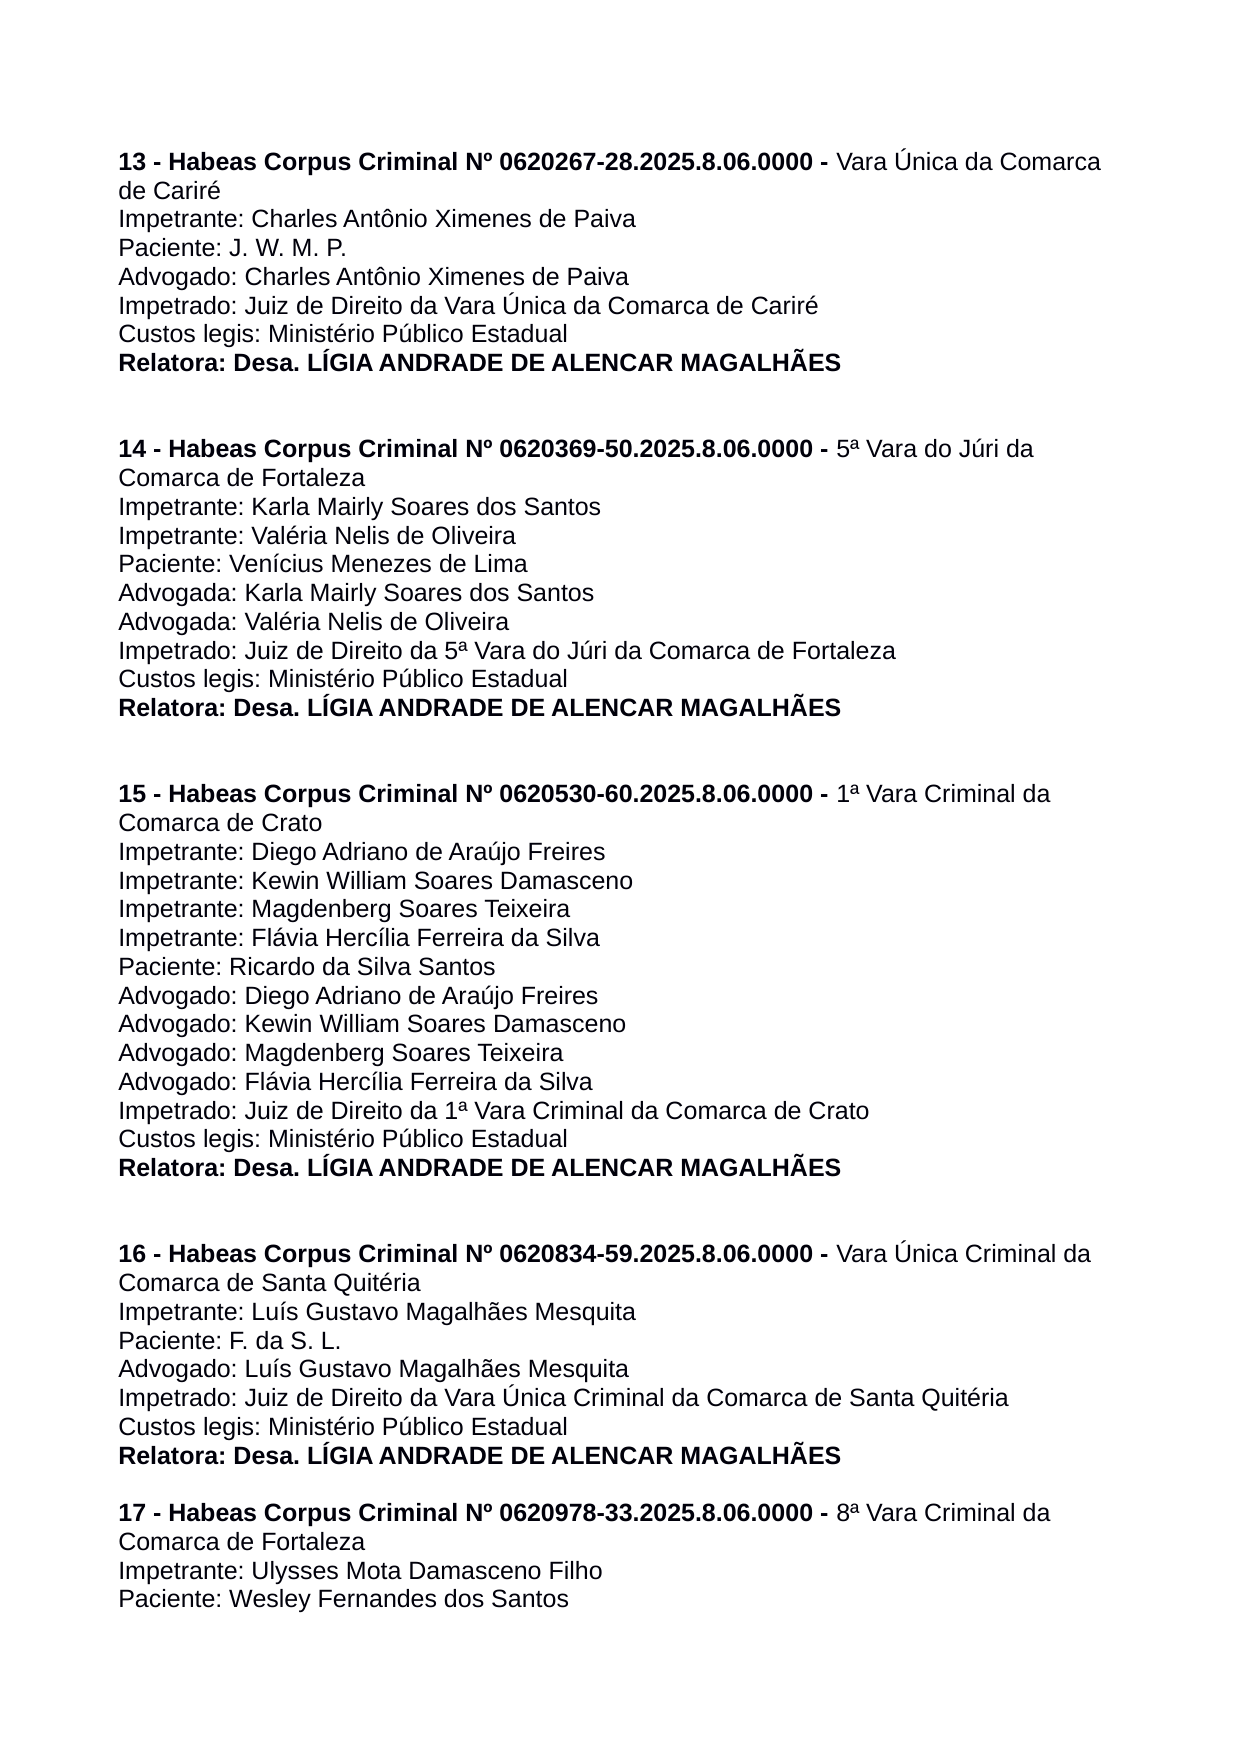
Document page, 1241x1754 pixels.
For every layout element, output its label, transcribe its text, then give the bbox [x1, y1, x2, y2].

text Impetrante: Karla Mairly Soares dos Santos [118, 492, 1122, 521]
text Custos legis: Ministério Público Estadual [118, 319, 1122, 348]
text Paciente: Ricardo da Silva Santos [118, 952, 1122, 981]
text Impetrado: Juiz de Direito da 1ª Vara Criminal da Comarca de Crato [118, 1096, 1122, 1124]
text 15 - Habeas Corpus Criminal Nº 0620530-60.2025.8.06.0000 - 1ª Vara Criminal da Comarca de Crato [118, 779, 1122, 837]
text Impetrante: Valéria Nelis de Oliveira [118, 521, 1122, 549]
text Paciente: J. W. M. P. [118, 233, 1122, 262]
text Impetrado: Juiz de Direito da Vara Única Criminal da Comarca de Santa Quitéria [118, 1383, 1122, 1412]
text 14 - Habeas Corpus Criminal Nº 0620369-50.2025.8.06.0000 - 5ª Vara do Júri da Comarca de Fortaleza [118, 434, 1122, 492]
text Paciente: Wesley Fernandes dos Santos [118, 1584, 1122, 1613]
text Impetrante: Flávia Hercília Ferreira da Silva [118, 923, 1122, 952]
text Paciente: F. da S. L. [118, 1326, 1122, 1354]
text Custos legis: Ministério Público Estadual [118, 1412, 1122, 1441]
text Impetrante: Kewin William Soares Damasceno [118, 866, 1122, 894]
text Impetrado: Juiz de Direito da Vara Única da Comarca de Cariré [118, 291, 1122, 319]
text Advogado: Kewin William Soares Damasceno [118, 1009, 1122, 1038]
text Impetrante: Magdenberg Soares Teixeira [118, 894, 1122, 923]
text Relatora: Desa. LÍGIA ANDRADE DE ALENCAR MAGALHÃES [118, 1153, 1122, 1182]
text Advogado: Diego Adriano de Araújo Freires [118, 981, 1122, 1009]
text 17 - Habeas Corpus Criminal Nº 0620978-33.2025.8.06.0000 - 8ª Vara Criminal da Comarca de Fortaleza [118, 1498, 1122, 1556]
text Paciente: Venícius Menezes de Lima [118, 549, 1122, 578]
text Impetrante: Charles Antônio Ximenes de Paiva [118, 204, 1122, 233]
text Advogada: Valéria Nelis de Oliveira [118, 607, 1122, 636]
text Impetrado: Juiz de Direito da 5ª Vara do Júri da Comarca de Fortaleza [118, 636, 1122, 664]
text Advogado: Luís Gustavo Magalhães Mesquita [118, 1354, 1122, 1383]
text Relatora: Desa. LÍGIA ANDRADE DE ALENCAR MAGALHÃES [118, 348, 1122, 377]
text 13 - Habeas Corpus Criminal Nº 0620267-28.2025.8.06.0000 - Vara Única da Comarca de Cariré [118, 147, 1122, 204]
text Advogado: Flávia Hercília Ferreira da Silva [118, 1067, 1122, 1096]
text Impetrante: Ulysses Mota Damasceno Filho [118, 1556, 1122, 1584]
text Relatora: Desa. LÍGIA ANDRADE DE ALENCAR MAGALHÃES [118, 1441, 1122, 1469]
text Advogada: Karla Mairly Soares dos Santos [118, 578, 1122, 607]
text Relatora: Desa. LÍGIA ANDRADE DE ALENCAR MAGALHÃES [118, 693, 1122, 722]
text Advogado: Magdenberg Soares Teixeira [118, 1038, 1122, 1067]
text Advogado: Charles Antônio Ximenes de Paiva [118, 262, 1122, 291]
text 16 - Habeas Corpus Criminal Nº 0620834-59.2025.8.06.0000 - Vara Única Criminal da Comarca de Santa Quitéria [118, 1239, 1122, 1297]
text Impetrante: Luís Gustavo Magalhães Mesquita [118, 1297, 1122, 1326]
text Custos legis: Ministério Público Estadual [118, 1124, 1122, 1153]
text Impetrante: Diego Adriano de Araújo Freires [118, 837, 1122, 866]
text Custos legis: Ministério Público Estadual [118, 664, 1122, 693]
